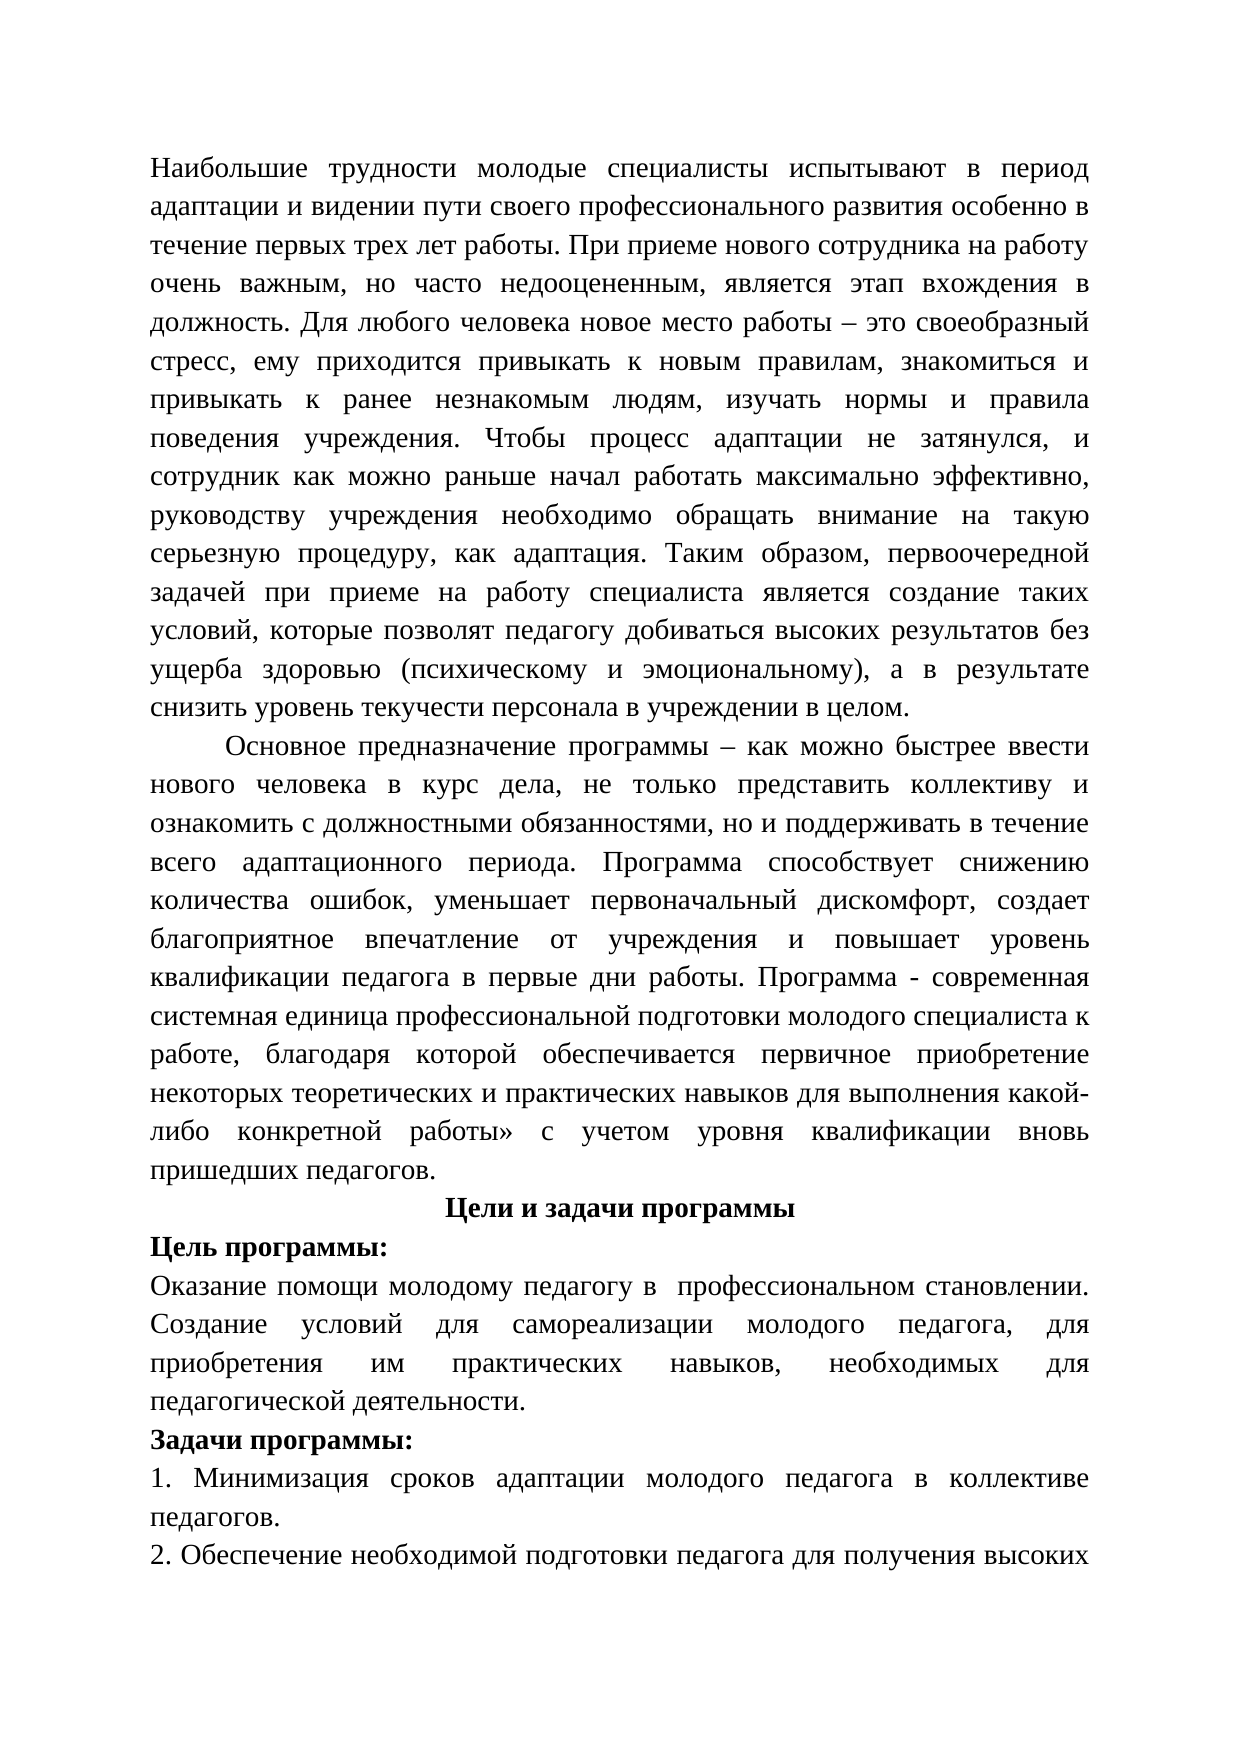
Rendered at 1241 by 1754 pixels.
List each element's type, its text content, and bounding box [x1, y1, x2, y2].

text Наибольшие трудности молодые специалисты испытывают в период адаптации и видении пути своего профессионального развития особенно в течение первых трех лет работы. При приеме нового сотрудника на работу очень важным, но часто недооцененным, является этап вхождения в должность. Для любого человека новое место работы – это своеобразный стресс, ему приходится привыкать к новым правилам, знакомиться и привыкать к ранее незнакомым людям, изучать нормы и правила поведения учреждения. Чтобы процесс адаптации не затянулся, и сотрудник как можно раньше начал работать максимально эффективно, руководству учреждения необходимо обращать внимание на такую серьезную процедуру, как адаптация. Таким образом, первоочередной задачей при приеме на работу специалиста является создание таких условий, которые позволят педагогу добиваться высоких результатов без ущерба здоровью (психическому и эмоциональному), а в результате снизить уровень текучести персонала в учреждении в целом. [150, 150, 1090, 723]
text Задачи программы: [150, 1422, 1090, 1455]
text Оказание помощи молодому педагогу в профессиональном становлении. Создание условий для самореализации молодого педагога, для приобретения им практических навыков, необходимых для педагогической деятельности. [150, 1268, 1090, 1417]
text Цели и задачи программы [150, 1191, 1090, 1224]
text Основное предназначение программы – как можно быстрее ввести нового человека в курс дела, не только представить коллективу и ознакомить с должностными обязанностями, но и поддерживать в течение всего адаптационного периода. Программа способствует снижению количества ошибок, уменьшает первоначальный дискомфорт, создает благоприятное впечатление от учреждения и повышает уровень квалификации педагога в первые дни работы. Программа - современная системная единица профессиональной подготовки молодого специалиста к работе, благодаря которой обеспечивается первичное приобретение некоторых теоретических и практических навыков для выполнения какой-либо конкретной работы» с учетом уровня квалификации вновь пришедших педагогов. [150, 728, 1090, 1186]
text 2. Обеспечение необходимой подготовки педагога для получения высоких [150, 1537, 1090, 1571]
text 1. Минимизация сроков адаптации молодого педагога в коллективе педагогов. [150, 1460, 1090, 1532]
text Цель программы: [150, 1229, 1090, 1263]
